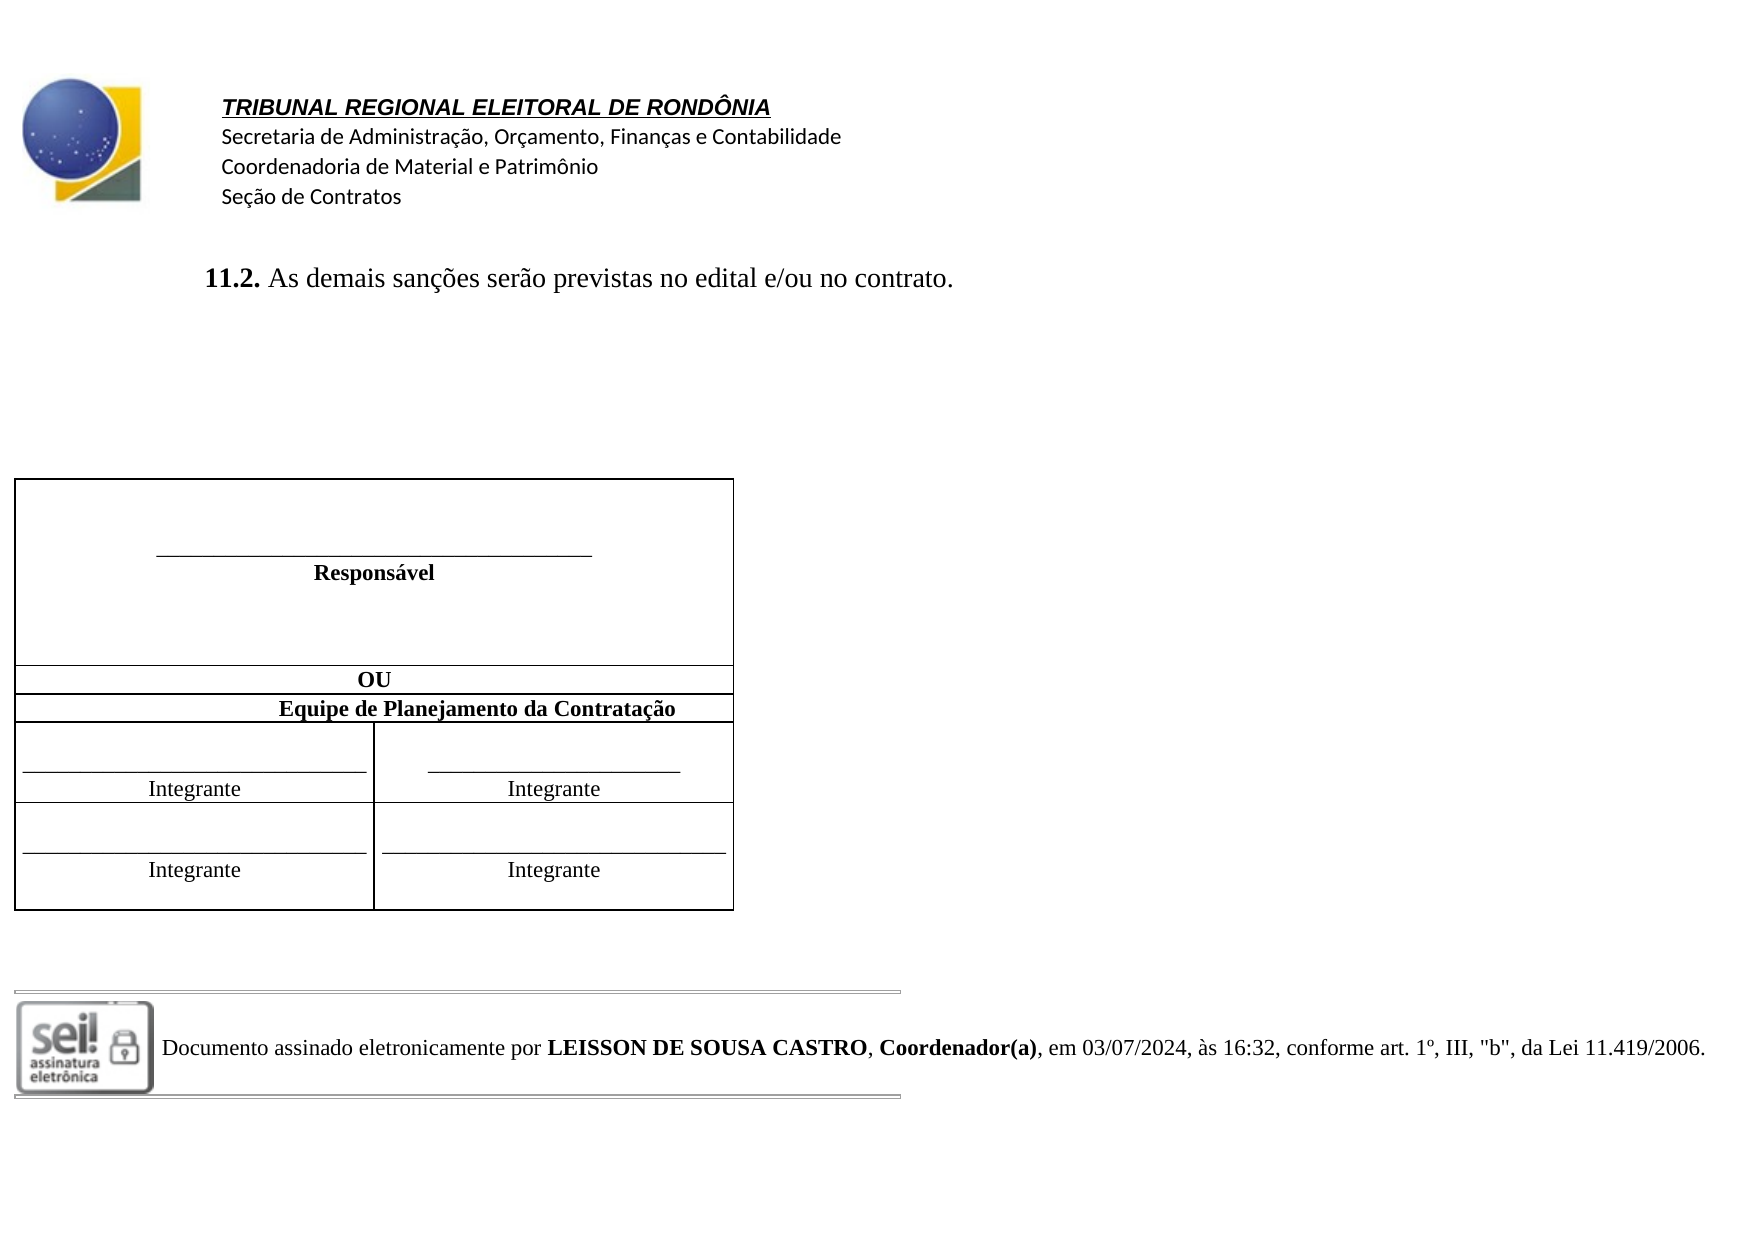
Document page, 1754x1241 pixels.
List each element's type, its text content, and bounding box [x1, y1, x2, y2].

table_cell ______________________________ Integrante [16, 723, 373, 802]
table_header ______________________________________ Responsável [16, 480, 733, 665]
table_header [15, 1000, 160, 1094]
table_cell Equipe de Planejamento da Contratação [16, 695, 733, 721]
table_cell ______________________________ Integrante [16, 803, 373, 909]
table_cell ______________________________ Integrante [375, 803, 733, 909]
table_header Documento assinado eletronicamente por LEISSON DE SOUSA CASTRO, Coordenador(a), em 03/07/2024, às 16:32, conforme art. 1º, III, "b", da Lei 11.419/2006. [160, 1000, 1712, 1095]
table_cell OU [16, 666, 733, 693]
table_cell ______________________ Integrante [375, 723, 733, 802]
text 11.2. As demais sanções serão previstas no edital e/ou no contrato. [27, 261, 1715, 293]
